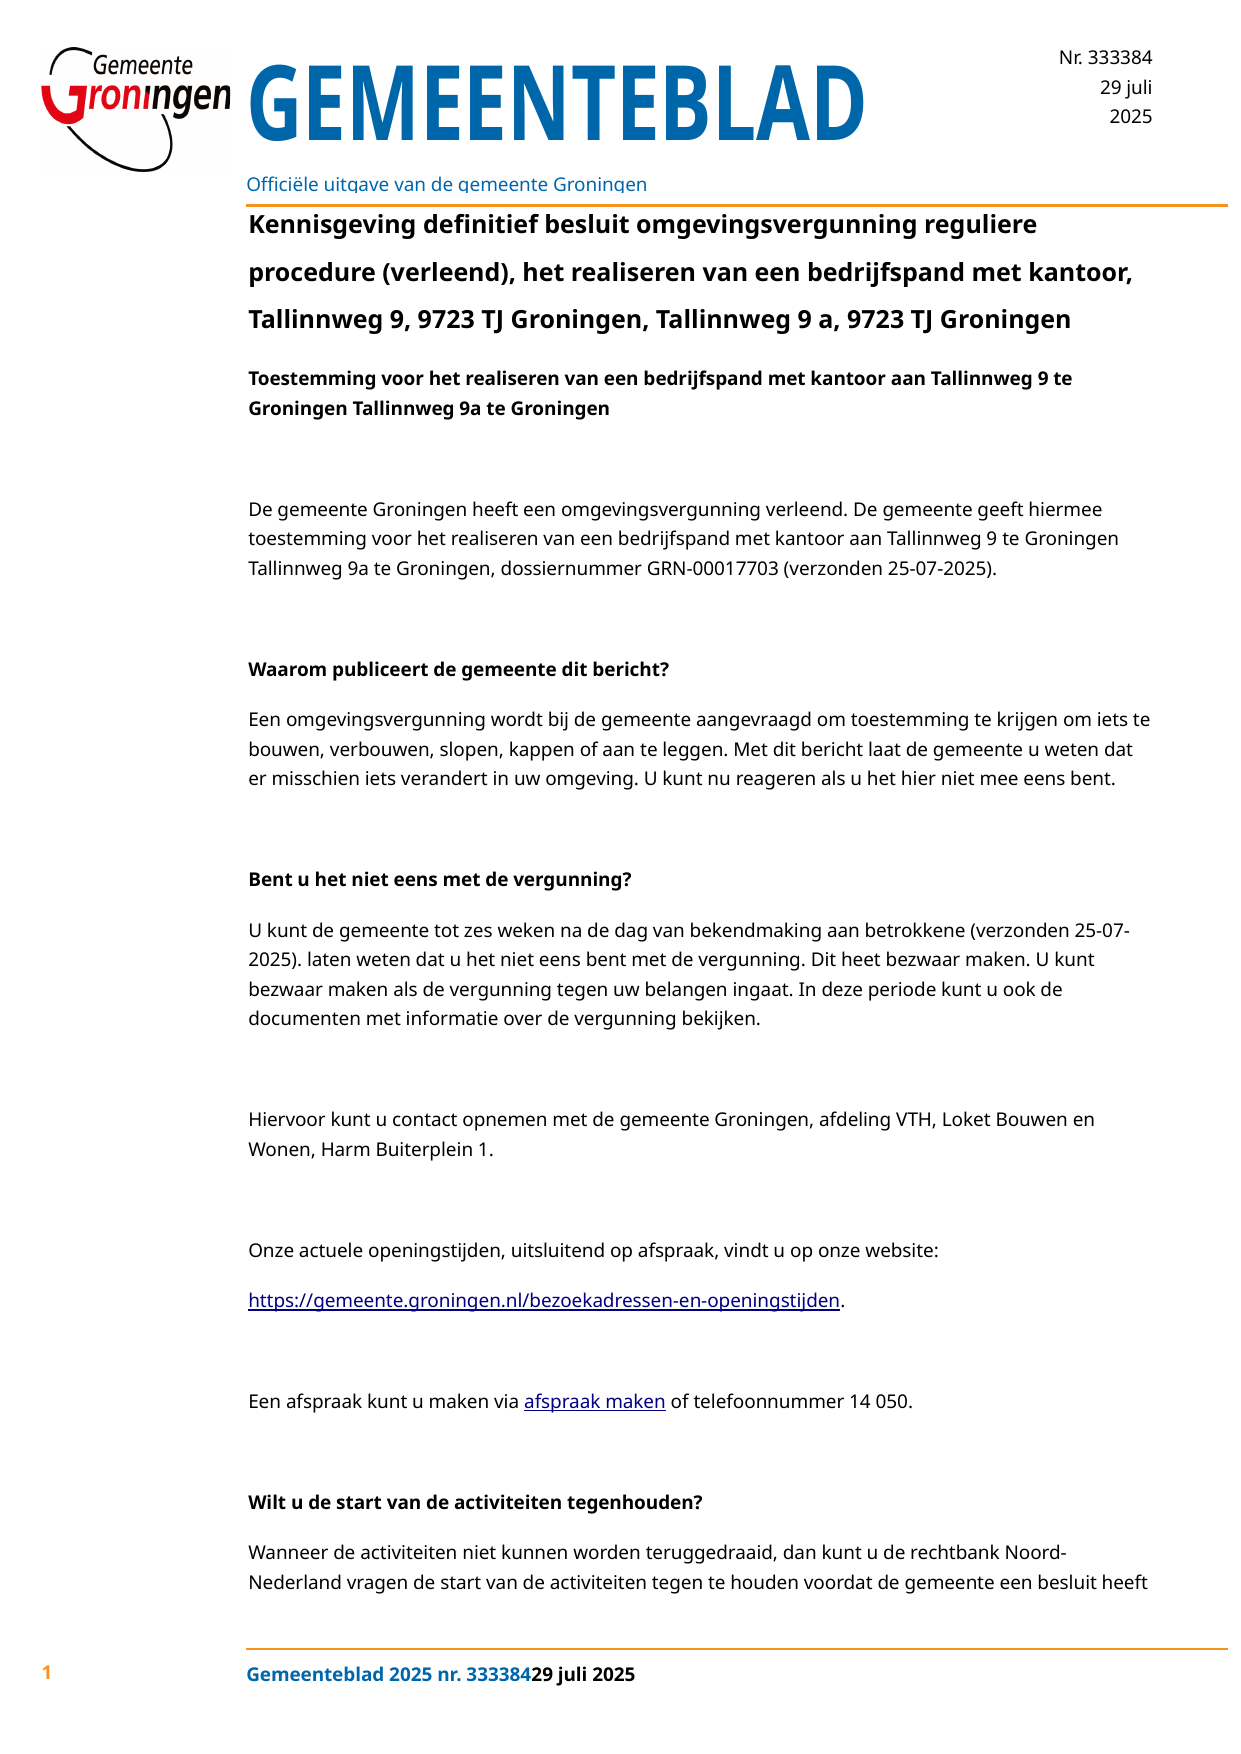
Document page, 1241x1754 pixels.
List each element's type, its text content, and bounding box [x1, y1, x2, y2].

text Een omgevingsvergunning wordt bij de gemeente aangevraagd om toestemming te krijgen om iets te bouwen, verbouwen, slopen, kappen of aan te leggen. Met dit bericht laat de gemeente u weten dat er misschien iets verandert in uw omgeving. U kunt nu reageren als u het hier niet mee eens bent. [248, 706, 1152, 791]
text Toestemming voor het realiseren van een bedrijfspand met kantoor aan Tallinnweg 9 te Groningen Tallinnweg 9a te Groningen [248, 366, 1152, 421]
text Waarom publiceert de gemeente dit bericht? [248, 656, 1152, 682]
text De gemeente Groningen heeft een omgevingsvergunning verleend. De gemeente geeft hiermee toestemming voor het realiseren van een bedrijfspand met kantoor aan Tallinnweg 9 te Groningen Tallinnweg 9a te Groningen, dossiernummer GRN-00017703 (verzonden 25-07-2025). [248, 496, 1152, 581]
text Wanneer de activiteiten niet kunnen worden teruggedraaid, dan kunt u de rechtbank Noord-Nederland vragen de start van de activiteiten tegen te houden voordat de gemeente een besluit heeft [248, 1539, 1152, 1594]
text U kunt de gemeente tot zes weken na de dag van bekendmaking aan betrokkene (verzonden 25-07-2025). laten weten dat u het niet eens bent met de vergunning. Dit heet bezwaar maken. U kunt bezwaar maken als de vergunning tegen uw belangen ingaat. In deze periode kunt u ook de documenten met informatie over de vergunning bekijken. [248, 917, 1152, 1031]
text Bent u het niet eens met de vergunning? [248, 866, 1152, 892]
text Hiervoor kunt u contact opnemen met de gemeente Groningen, afdeling VTH, Loket Bouwen en Wonen, Harm Buiterplein 1. [248, 1106, 1152, 1162]
text Een afspraak kunt u maken via afspraak maken of telefoonnummer 14 050. [248, 1388, 1152, 1414]
text Onze actuele openingstijden, uitsluitend op afspraak, vindt u op onze website: [248, 1237, 1152, 1262]
picture [41, 47, 231, 172]
text Kennisgeving definitief besluit omgevingsvergunning reguliere procedure (verleend), het realiseren van een bedrijfspand met kantoor, Tallinnweg 9, 9723 TJ Groningen, Tallinnweg 9 a, 9723 TJ Groningen [248, 207, 1152, 336]
text https://gemeente.groningen.nl/bezoekadressen-en-openingstijden. [248, 1287, 1152, 1313]
text Wilt u de start van de activiteiten tegenhouden? [248, 1489, 1152, 1514]
